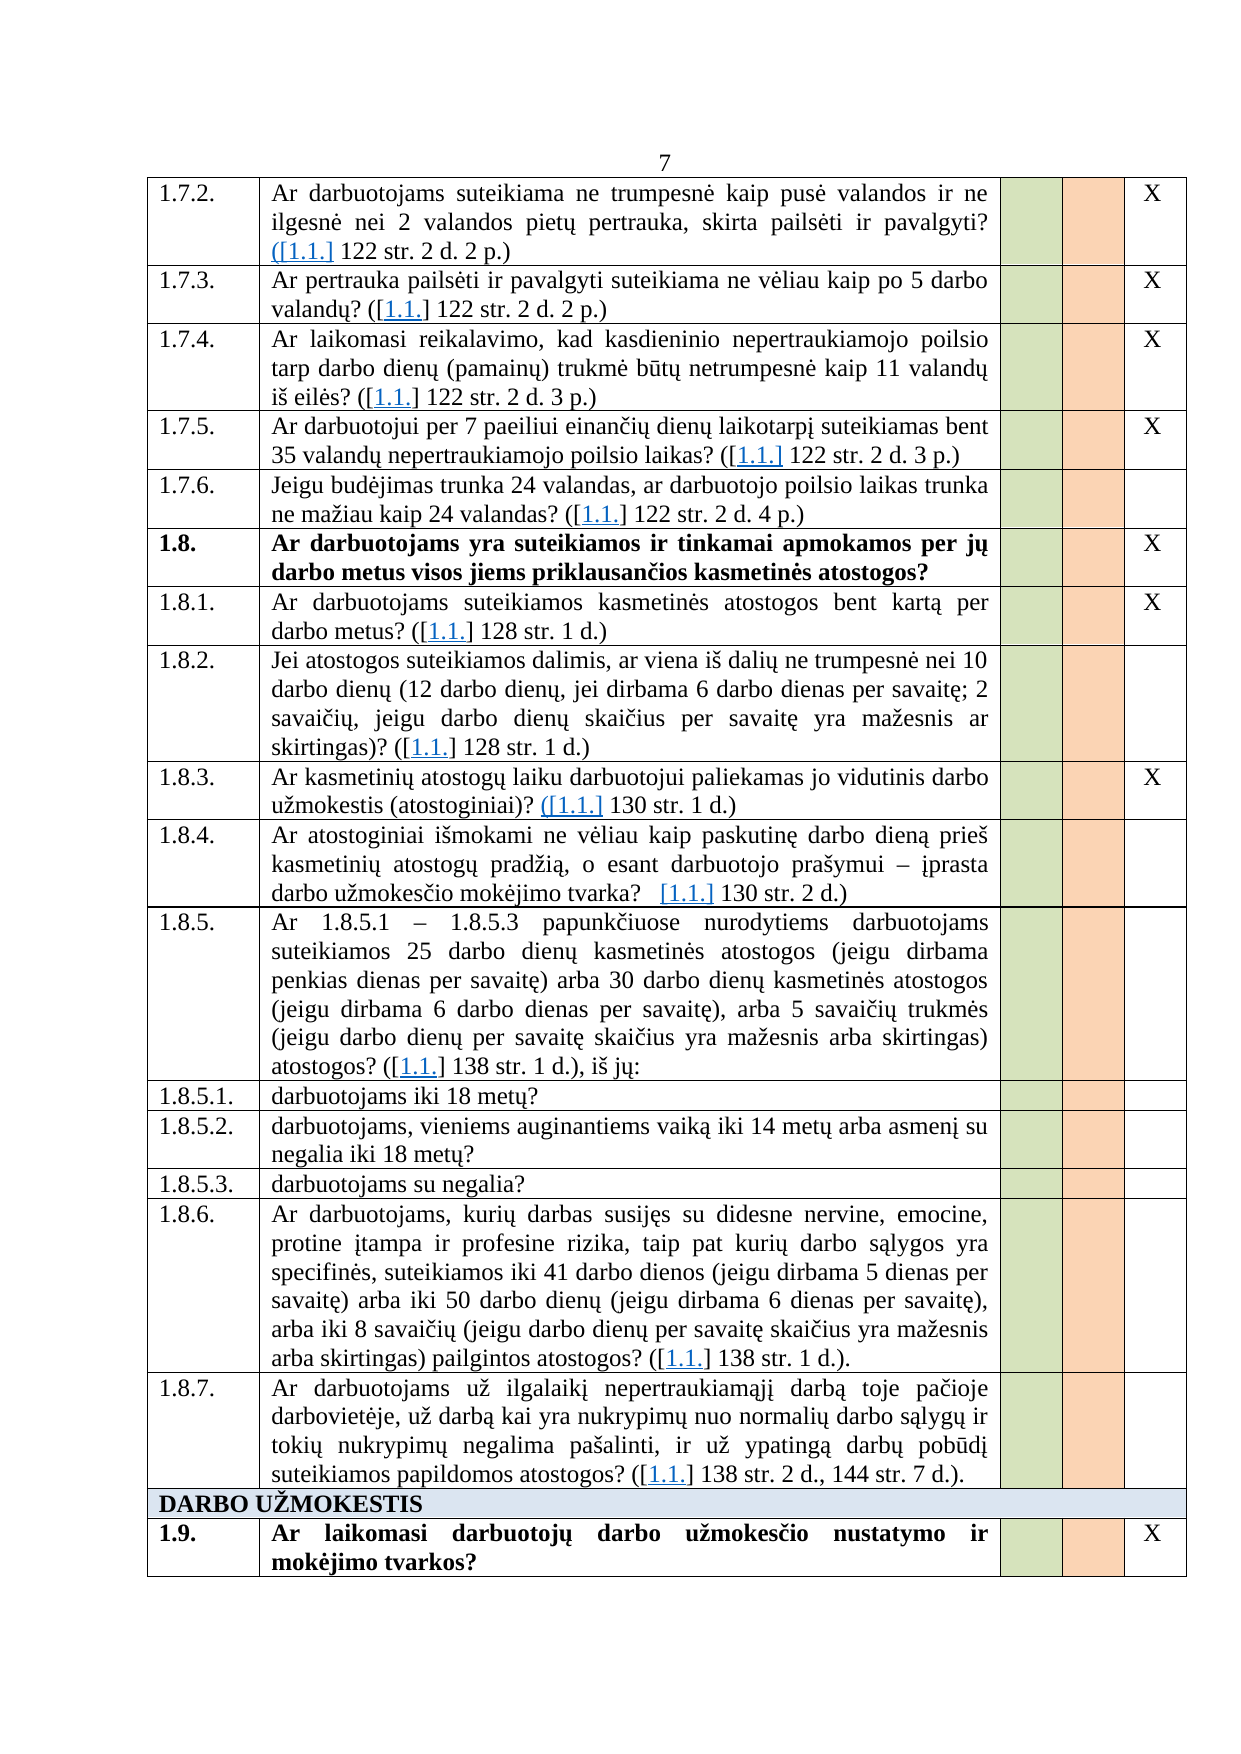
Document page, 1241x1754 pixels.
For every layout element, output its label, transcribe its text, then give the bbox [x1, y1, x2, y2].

table_cell X [1125, 324, 1186, 410]
table_cell [1187, 819, 1193, 906]
table_cell 1.7.2. [148, 178, 259, 264]
table_cell  [1001, 178, 1062, 264]
table_cell Ar darbuotojams už ilgalaikį nepertraukiamąjį darbą toje pačioje darbovietėje, už darbą kai yra nukrypimų nuo normalių darbo sąlygų ir tokių nukrypimų negalima pašalinti, ir už ypatingą darbų pobūdį suteikiamos papildomos atostogos? ([1.1.] 138 str. 2 d., 144 str. 7 d.). [260, 1373, 1000, 1488]
table_cell  [1125, 470, 1186, 527]
table_cell 1.8.3. [148, 762, 259, 819]
table_cell Ar kasmetinių atostogų laiku darbuotojui paliekamas jo vidutinis darbo užmokestis (atostoginiai)? ([1.1.] 130 str. 1 d.) [260, 762, 1000, 819]
table_cell [1187, 1110, 1193, 1168]
table_cell 1.8.5.1. [148, 1081, 259, 1110]
table_cell [1187, 410, 1193, 469]
table_cell  [1063, 587, 1124, 644]
table_cell X [1125, 178, 1186, 264]
table_cell 1.7.3. [148, 266, 259, 323]
table_cell  [1125, 1199, 1186, 1372]
table_cell X [1125, 529, 1186, 586]
table_cell Ar atostoginiai išmokami ne vėliau kaip paskutinę darbo dieną prieš kasmetinių atostogų pradžią, o esant darbuotojo prašymui – įprasta darbo užmokesčio mokėjimo tvarka? [1.1.] 130 str. 2 d.) [260, 820, 1000, 906]
table_cell  [1001, 411, 1062, 469]
table_cell  [1063, 646, 1124, 761]
table_cell 1.8.7. [148, 1373, 259, 1488]
table_cell  [1001, 266, 1062, 323]
table_cell  [1001, 1373, 1062, 1488]
table_cell Ar darbuotojams, kurių darbas susijęs su didesne nervine, emocine, protine įtampa ir profesine rizika, taip pat kurių darbo sąlygos yra specifinės, suteikiamos iki 41 darbo dienos (jeigu dirbama 5 dienas per savaitę) arba iki 50 darbo dienų (jeigu dirbama 6 dienas per savaitę), arba iki 8 savaičių (jeigu darbo dienų per savaitę skaičius yra mažesnis arba skirtingas) pailgintos atostogos? ([1.1.] 138 str. 1 d.). [260, 1199, 1000, 1372]
table_cell Ar 1.8.5.1 – 1.8.5.3 papunkčiuose nurodytiems darbuotojams suteikiamos 25 darbo dienų kasmetinės atostogos (jeigu dirbama penkias dienas per savaitę) arba 30 darbo dienų kasmetinės atostogos (jeigu dirbama 6 darbo dienas per savaitę), arba 5 savaičių trukmės (jeigu darbo dienų per savaitę skaičius yra mažesnis arba skirtingas) atostogos? ([1.1.] 138 str. 1 d.), iš jų: [260, 908, 1000, 1080]
table_cell  [1063, 820, 1124, 906]
table_cell 1.7.6. [148, 470, 259, 527]
table_cell X [1125, 266, 1186, 323]
table_cell  [1125, 1169, 1186, 1198]
table_cell 1.8.1. [148, 587, 259, 644]
table_cell darbuotojams, vieniems auginantiems vaiką iki 14 metų arba asmenį su negalia iki 18 metų? [260, 1111, 1000, 1168]
table_cell  [1125, 1081, 1186, 1110]
table_cell  [1063, 762, 1124, 819]
table_cell [1187, 1518, 1193, 1576]
table_cell  [1063, 1373, 1124, 1488]
table_cell 1.7.5. [148, 411, 259, 469]
table_cell Jeigu budėjimas trunka 24 valandas, ar darbuotojo poilsio laikas trunka ne mažiau kaip 24 valandas? ([1.1.] 122 str. 2 d. 4 p.) [260, 470, 1000, 527]
table_cell [1187, 1372, 1193, 1488]
table_cell  [1001, 324, 1062, 410]
table_cell Ar darbuotojams suteikiamos kasmetinės atostogos bent kartą per darbo metus? ([1.1.] 128 str. 1 d.) [260, 587, 1000, 644]
table_cell  [1063, 178, 1124, 264]
table_cell  [1001, 1199, 1062, 1372]
table_cell  [1001, 587, 1062, 644]
table_cell Ar darbuotojams yra suteikiamos ir tinkamai apmokamos per jų darbo metus visos jiems priklausančios kasmetinės atostogos? [260, 529, 1000, 586]
table_cell Ar laikomasi reikalavimo, kad kasdieninio nepertraukiamojo poilsio tarp darbo dienų (pamainų) trukmė būtų netrumpesnė kaip 11 valandų iš eilės? ([1.1.] 122 str. 2 d. 3 p.) [260, 324, 1000, 410]
table_cell [1187, 586, 1193, 644]
table_cell  [1063, 266, 1124, 323]
table_cell 1.8.4. [148, 820, 259, 906]
table_cell X [1125, 587, 1186, 644]
table_cell darbuotojams iki 18 metų? [260, 1081, 1000, 1110]
table_cell 1.8.2. [148, 646, 259, 761]
table_cell  [1125, 1111, 1186, 1168]
table_cell Ar laikomasi darbuotojų darbo užmokesčio nustatymo ir mokėjimo tvarkos? [260, 1519, 1000, 1576]
table_cell  [1063, 470, 1124, 527]
table_cell 1.8. [148, 529, 259, 586]
table_cell [1187, 761, 1193, 819]
table_cell  [1063, 1519, 1124, 1576]
table_cell X [1125, 411, 1186, 469]
table_cell  [1001, 646, 1062, 761]
table_cell [1187, 1080, 1193, 1110]
table_cell  [1001, 1169, 1062, 1198]
table_cell  [1063, 1169, 1124, 1198]
table_cell  [1001, 762, 1062, 819]
table_cell 1.9. [148, 1519, 259, 1576]
table_cell X [1125, 762, 1186, 819]
table_cell [1187, 177, 1193, 264]
table_cell Ar pertrauka pailsėti ir pavalgyti suteikiama ne vėliau kaip po 5 darbo valandų? ([1.1.] 122 str. 2 d. 2 p.) [260, 266, 1000, 323]
table_cell [1187, 1488, 1193, 1517]
table_cell  [1125, 646, 1186, 761]
table_cell  [1063, 1199, 1124, 1372]
table_cell  [1063, 411, 1124, 469]
table_cell [1187, 469, 1193, 527]
table_cell 1.8.5.2. [148, 1111, 259, 1168]
table_cell darbuotojams su negalia? [260, 1169, 1000, 1198]
table_cell  [1063, 529, 1124, 586]
table_cell [1187, 906, 1193, 1080]
table_cell  [1063, 324, 1124, 410]
table_cell 1.8.5. [148, 908, 259, 1080]
table_cell DARBO UŽMOKESTIS [148, 1489, 1186, 1517]
table_cell [1187, 528, 1193, 586]
table_cell [1187, 645, 1193, 761]
table_cell  [1001, 529, 1062, 586]
table_cell  [1001, 908, 1062, 1080]
table_cell  [1125, 908, 1186, 1080]
table_cell  [1125, 820, 1186, 906]
table_cell  [1001, 470, 1062, 527]
table_cell  [1063, 1081, 1124, 1110]
table_cell 1.7.4. [148, 324, 259, 410]
table_cell Jei atostogos suteikiamos dalimis, ar viena iš dalių ne trumpesnė nei 10 darbo dienų (12 darbo dienų, jei dirbama 6 darbo dienas per savaitę; 2 savaičių, jeigu darbo dienų skaičius per savaitę yra mažesnis ar skirtingas)? ([1.1.] 128 str. 1 d.) [260, 646, 1000, 761]
table_cell [1187, 265, 1193, 323]
table_cell Ar darbuotojams suteikiama ne trumpesnė kaip pusė valandos ir ne ilgesnė nei 2 valandos pietų pertrauka, skirta pailsėti ir pavalgyti? ([1.1.] 122 str. 2 d. 2 p.) [260, 178, 1000, 264]
table_cell  [1001, 1519, 1062, 1576]
table_cell [1187, 1198, 1193, 1372]
table_cell [1187, 323, 1193, 410]
table_cell Ar darbuotojui per 7 paeiliui einančių dienų laikotarpį suteikiamas bent 35 valandų nepertraukiamojo poilsio laikas? ([1.1.] 122 str. 2 d. 3 p.) [260, 411, 1000, 469]
table_cell X [1125, 1519, 1186, 1576]
table_cell 1.8.6. [148, 1199, 259, 1372]
table_cell  [1125, 1373, 1186, 1488]
table_cell  [1001, 1111, 1062, 1168]
table_cell  [1063, 908, 1124, 1080]
table_cell 1.8.5.3. [148, 1169, 259, 1198]
table_cell [1187, 1168, 1193, 1198]
table_cell  [1001, 820, 1062, 906]
table_cell  [1001, 1081, 1062, 1110]
table_cell  [1063, 1111, 1124, 1168]
